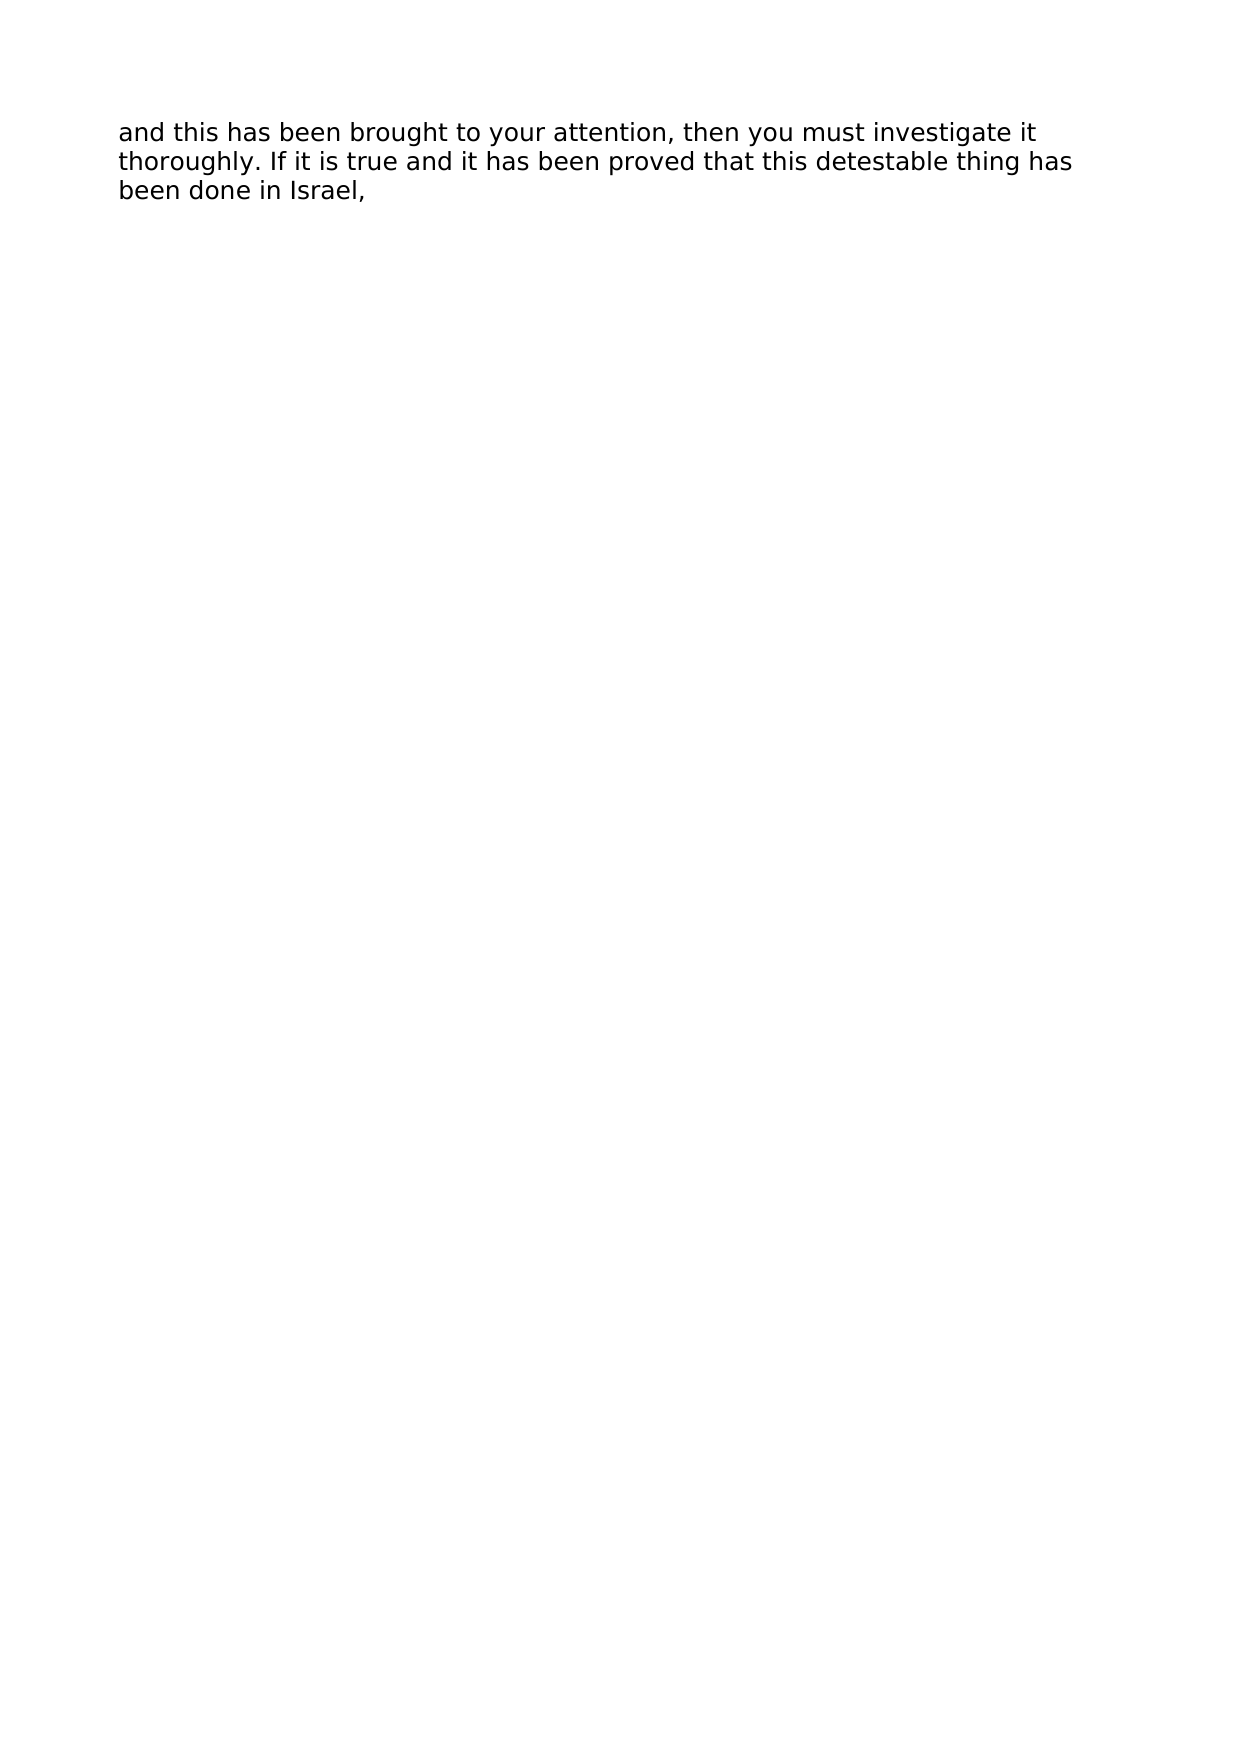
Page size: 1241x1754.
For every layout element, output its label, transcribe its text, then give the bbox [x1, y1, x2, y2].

text and this has been brought to your attention, then you must investigate it thoroughly. If it is true and it has been proved that this detestable thing has been done in Israel, [118, 118, 1122, 206]
